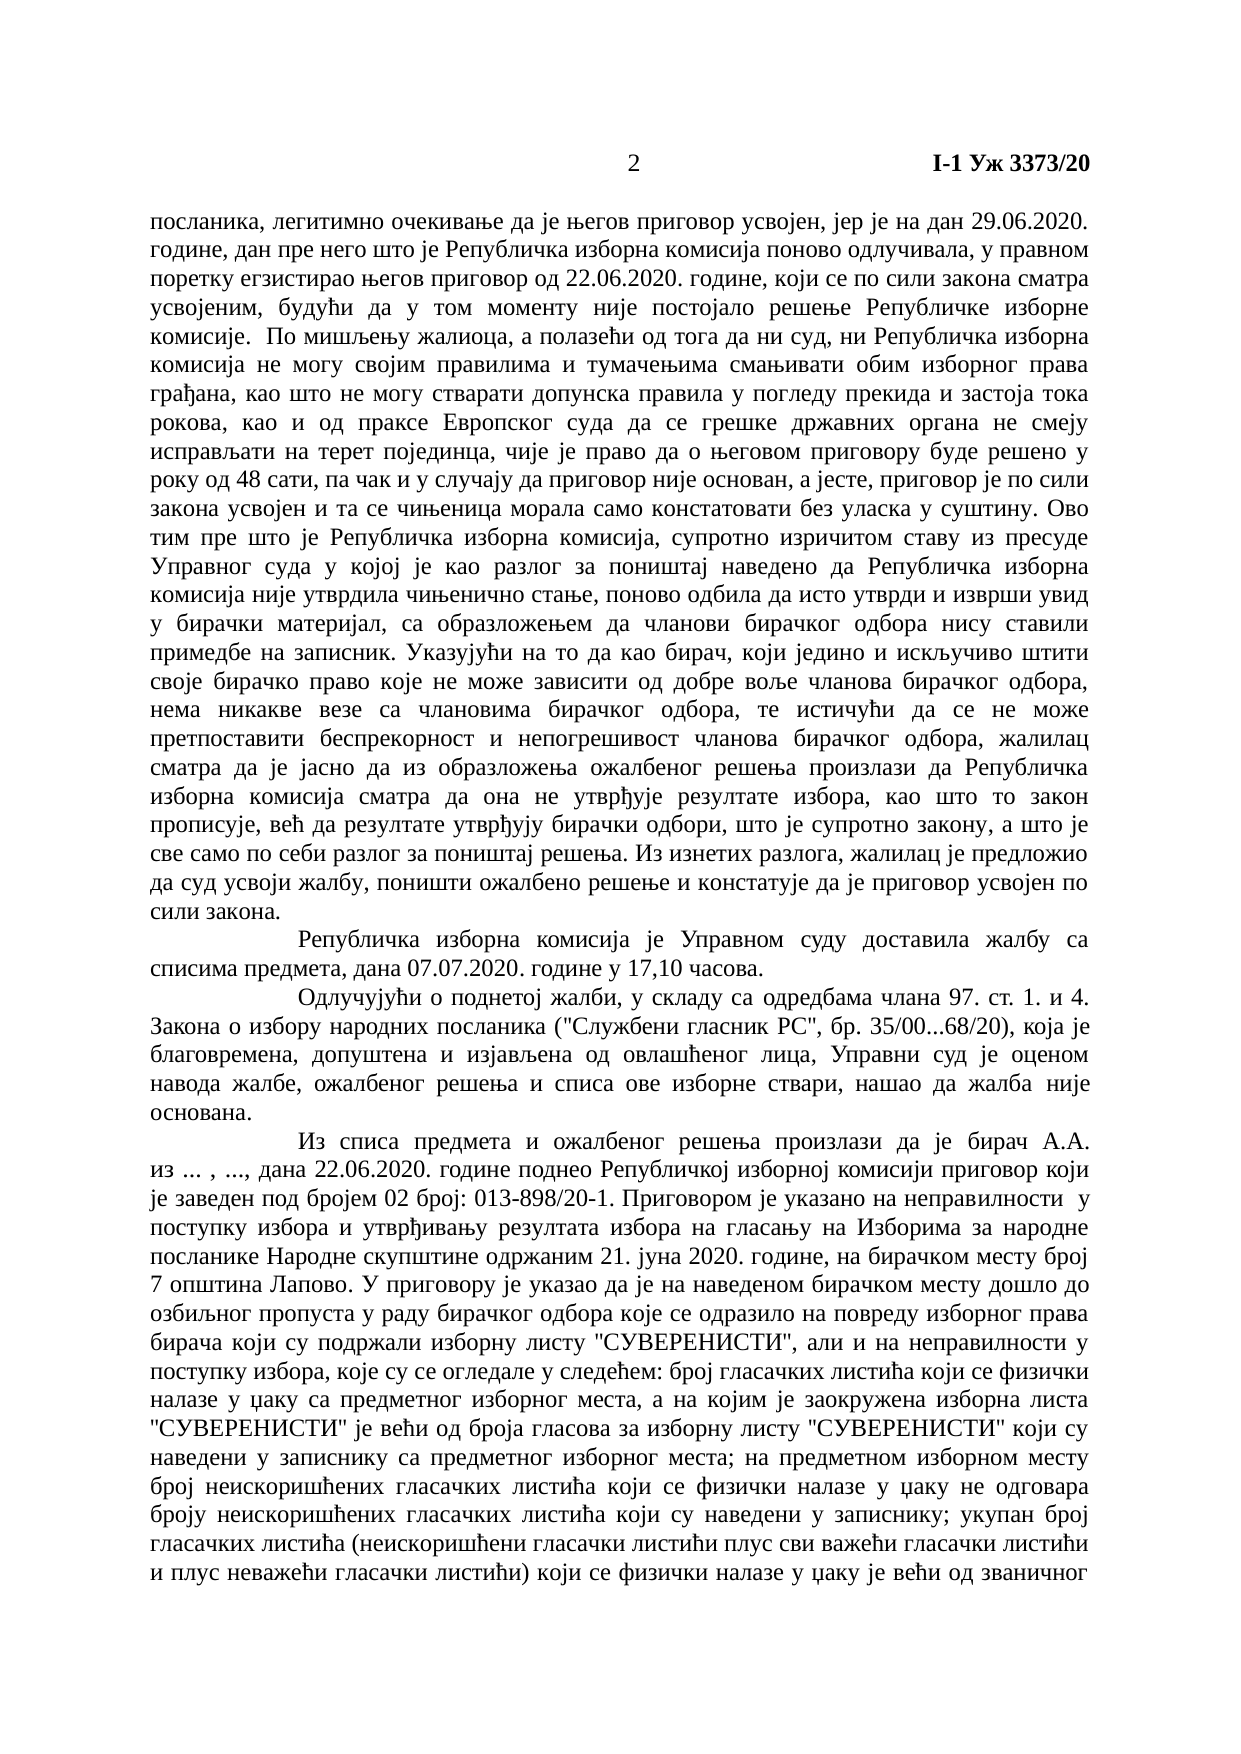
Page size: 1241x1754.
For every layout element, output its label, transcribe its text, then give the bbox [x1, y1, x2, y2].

text посланика, легитимно очекивање да је његов приговор усвојен, јер је на дан 29.06.2020. године, дан пре него што је Републичка изборна комисија поново одлучивала, у правном поретку егзистирао његов приговор од 22.06.2020. године, који се по сили закона сматра усвојеним, будући да у том моменту није постојало решење Републичке изборне комисије. По мишљењу жалиоца, а полазећи од тога да ни суд, ни Републичка изборна комисија не могу својим правилима и тумачењима смањивати обим изборног права грађана, као што не могу стварати допунска правила у погледу прекида и застоја тока рокова, као и од праксе Европског суда да се грешке државних органа не смеју исправљати на терет појединца, чије је право да о његовом приговору буде решено у року од 48 сати, па чак и у случају да приговор није основан, а јесте, приговор је по сили закона усвојен и та се чињеница морала само констатовати без уласка у суштину. Ово тим пре што је Републичка изборна комисија, супротно изричитом ставу из пресуде Управног суда у којој је као разлог за поништај наведено да Републичка изборна комисија није утврдила чињенично стање, поново одбила да исто утврди и изврши увид у бирачки материјал, са образложењем да чланови бирачког одбора нису ставили примедбе на записник. Указујући на то да као бирач, који једино и искључиво штити своје бирачко право које не може зависити од добре воље чланова бирачког одбора, нема никакве везе са члановима бирачког одбора, те истичући да се не може претпоставити беспрекорност и непогрешивост чланова бирачког одбора, жалилац сматра да је јасно да из образложења ожалбеног решења произлази да Републичка изборна комисија сматра да она не утврђује резултате избора, као што то закон прописује, већ да резултате утврђују бирачки одбори, што је супротно закону, а што је све само по себи разлог за поништај решења. Из изнетих разлога, жалилац је предложио да суд усвоји жалбу, поништи ожалбено решење и констатује да је приговор усвојен по сили закона. [150, 206, 1090, 924]
text Републичка изборна комисија је Управном суду доставила жалбу са списима предмета, дана 07.07.2020. године у 17,10 часова. [150, 924, 1090, 982]
text Одлучујући о поднетој жалби, у складу са одредбама члана 97. ст. 1. и 4. Закона о избору народних посланика (''Службени гласник РС'', бр. 35/00...68/20), која је благовремена, допуштена и изјављена од овлашћеног лица, Управни суд је оценом навода жалбе, ожалбеног решења и списа ове изборне ствари, нашао да жалба није основана. [150, 982, 1090, 1126]
text Из списа предмета и ожалбеног решења произлази да је бирач A.A. из ... , ..., дана 22.06.2020. године поднео Републичкој изборној комисији приговор који је заведен под бројем 02 број: 013-898/20-1. Приговором је указано на неправилности у поступку избора и утврђивању резултата избора на гласању на Изборима за народне посланике Народне скупштине одржаним 21. јуна 2020. године, на бирачком месту број 7 општина Лапово. У приговору је указао да је на наведеном бирачком месту дошло до озбиљног пропуста у раду бирачког одбора које се одразило на повреду изборног права бирача који су подржали изборну листу ''СУВЕРЕНИСТИ'', али и на неправилности у поступку избора, које су се огледале у следећем: број гласачких листића који се физички налазе у џаку са предметног изборног места, а на којим је заокружена изборна листа ''СУВЕРЕНИСТИ'' је већи од броја гласова за изборну листу ''СУВЕРЕНИСТИ'' који су наведени у записнику са предметног изборног места; на предметном изборном месту број неискоришћених гласачких листића који се физички налазе у џаку не одговара броју неискоришћених гласачких листића који су наведени у записнику; укупан број гласачких листића (неискоришћени гласачки листићи плус сви важећи гласачки листићи и плус неважећи гласачки листићи) који се физички налазе у џаку је већи од званичног [150, 1126, 1090, 1586]
